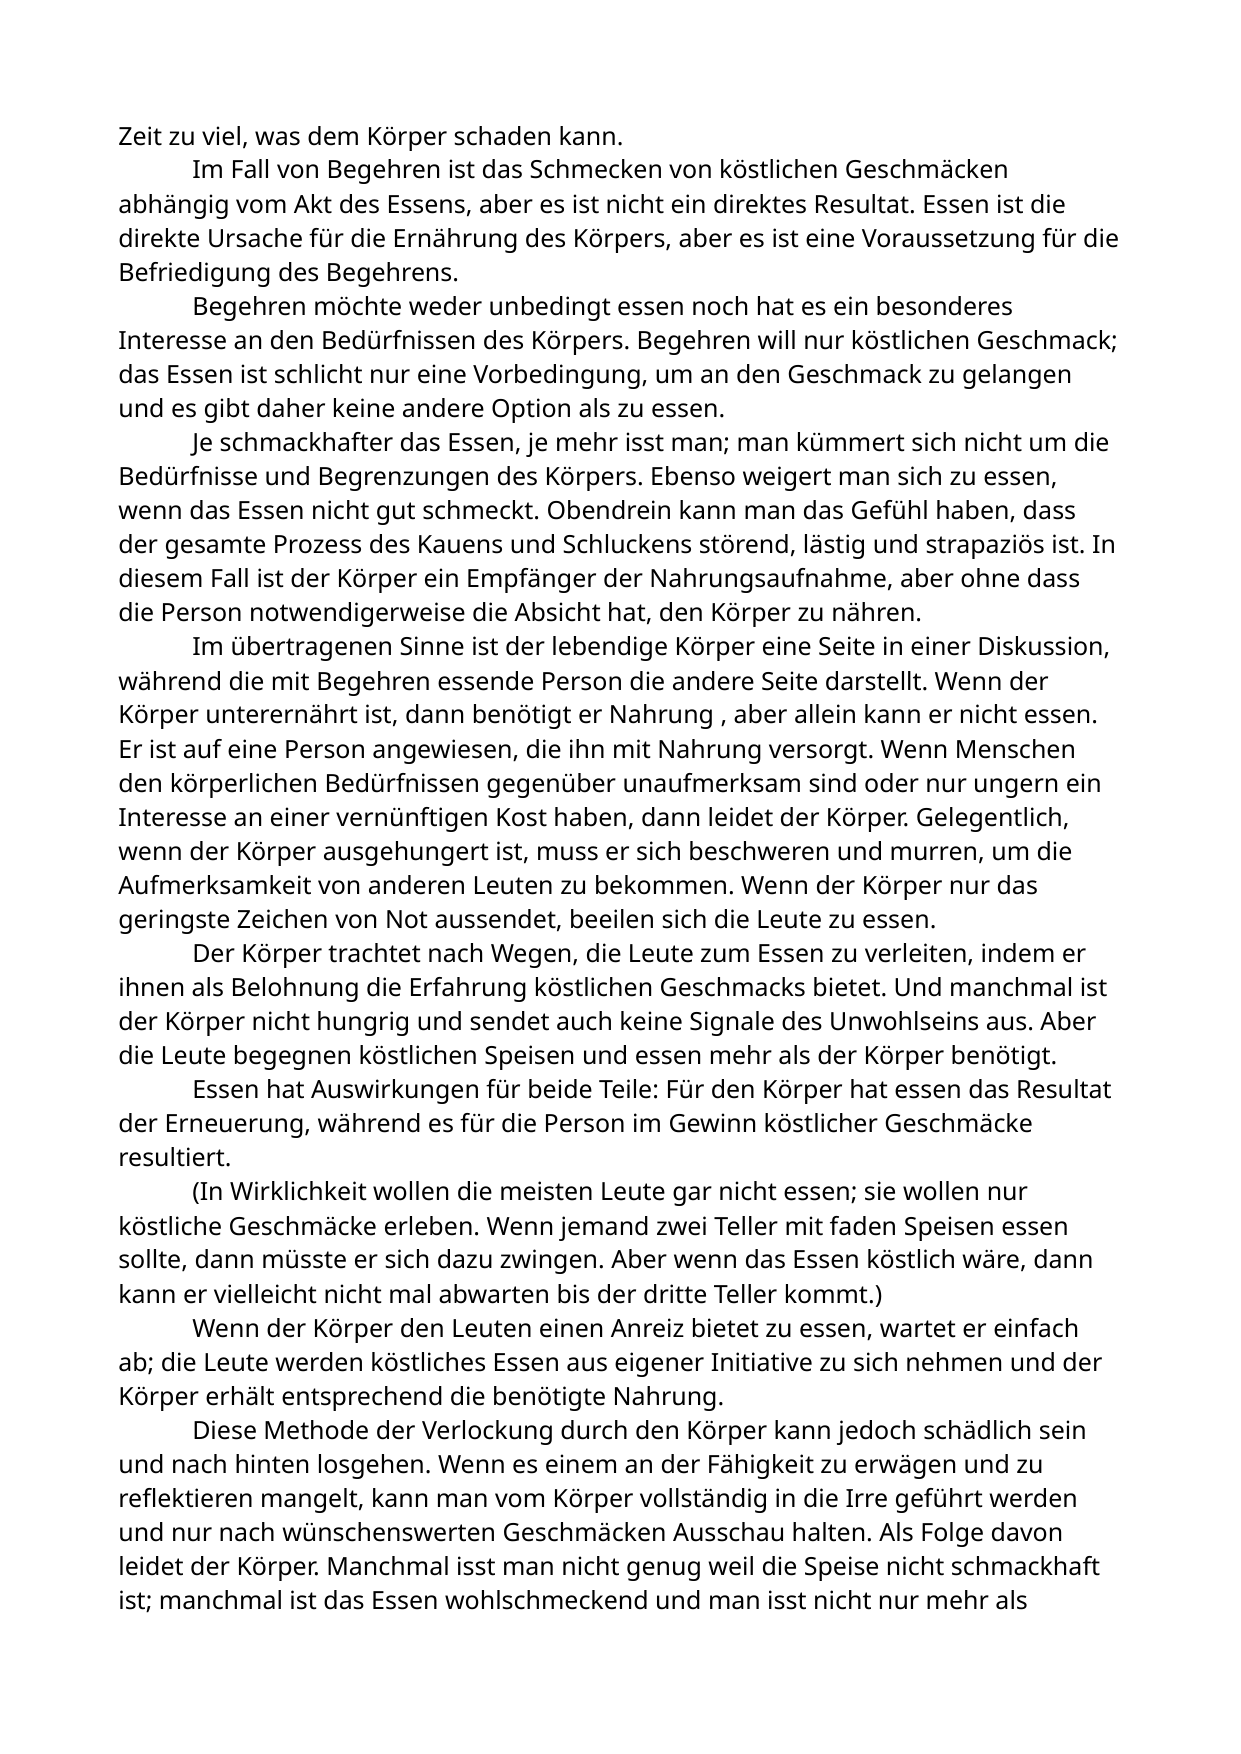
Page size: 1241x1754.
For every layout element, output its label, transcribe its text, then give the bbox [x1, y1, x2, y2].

text (In Wirklichkeit wollen die meisten Leute gar nicht essen; sie wollen nur köstliche Geschmäcke erleben. Wenn jemand zwei Teller mit faden Speisen essen sollte, dann müsste er sich dazu zwingen. Aber wenn das Essen köstlich wäre, dann kann er vielleicht nicht mal abwarten bis der dritte Teller kommt.) [118, 1174, 1122, 1310]
text Im übertragenen Sinne ist der lebendige Körper eine Seite in einer Diskussion, während die mit Begehren essende Person die andere Seite darstellt. Wenn der Körper unterernährt ist, dann benötigt er Nahrung , aber allein kann er nicht essen. Er ist auf eine Person angewiesen, die ihn mit Nahrung versorgt. Wenn Menschen den körperlichen Bedürfnissen gegenüber unaufmerksam sind oder nur ungern ein Interesse an einer vernünftigen Kost haben, dann leidet der Körper. Gelegentlich, wenn der Körper ausgehungert ist, muss er sich beschweren und murren, um die Aufmerksamkeit von anderen Leuten zu bekommen. Wenn der Körper nur das geringste Zeichen von Not aussendet, beeilen sich die Leute zu essen. [118, 629, 1122, 936]
text Wenn der Körper den Leuten einen Anreiz bietet zu essen, wartet er einfach ab; die Leute werden köstliches Essen aus eigener Initiative zu sich nehmen und der Körper erhält entsprechend die benötigte Nahrung. [118, 1310, 1122, 1412]
text Je schmackhafter das Essen, je mehr isst man; man kümmert sich nicht um die Bedürfnisse und Begrenzungen des Körpers. Ebenso weigert man sich zu essen, wenn das Essen nicht gut schmeckt. Obendrein kann man das Gefühl haben, dass der gesamte Prozess des Kauens und Schluckens störend, lästig und strapaziös ist. In diesem Fall ist der Körper ein Empfänger der Nahrungsaufnahme, aber ohne dass die Person notwendigerweise die Absicht hat, den Körper zu nähren. [118, 425, 1122, 629]
text Essen hat Auswirkungen für beide Teile: Für den Körper hat essen das Resultat der Erneuerung, während es für die Person im Gewinn köstlicher Geschmäcke resultiert. [118, 1072, 1122, 1174]
text Zeit zu viel, was dem Körper schaden kann. [118, 118, 1122, 152]
text Begehren möchte weder unbedingt essen noch hat es ein besonderes Interesse an den Bedürfnissen des Körpers. Begehren will nur köstlichen Geschmack; das Essen ist schlicht nur eine Vorbedingung, um an den Geschmack zu gelangen und es gibt daher keine andere Option als zu essen. [118, 288, 1122, 425]
text Der Körper trachtet nach Wegen, die Leute zum Essen zu verleiten, indem er ihnen als Belohnung die Erfahrung köstlichen Geschmacks bietet. Und manchmal ist der Körper nicht hungrig und sendet auch keine Signale des Unwohlseins aus. Aber die Leute begegnen köstlichen Speisen und essen mehr als der Körper benötigt. [118, 936, 1122, 1072]
text Im Fall von Begehren ist das Schmecken von köstlichen Geschmäcken abhängig vom Akt des Essens, aber es ist nicht ein direktes Resultat. Essen ist die direkte Ursache für die Ernährung des Körpers, aber es ist eine Voraussetzung für die Befriedigung des Begehrens. [118, 152, 1122, 288]
text Diese Methode der Verlockung durch den Körper kann jedoch schädlich sein und nach hinten losgehen. Wenn es einem an der Fähigkeit zu erwägen und zu reflektieren mangelt, kann man vom Körper vollständig in die Irre geführt werden und nur nach wünschenswerten Geschmäcken Ausschau halten. Als Folge davon leidet der Körper. Manchmal isst man nicht genug weil die Speise nicht schmackhaft ist; manchmal ist das Essen wohlschmeckend und man isst nicht nur mehr als [118, 1412, 1122, 1617]
